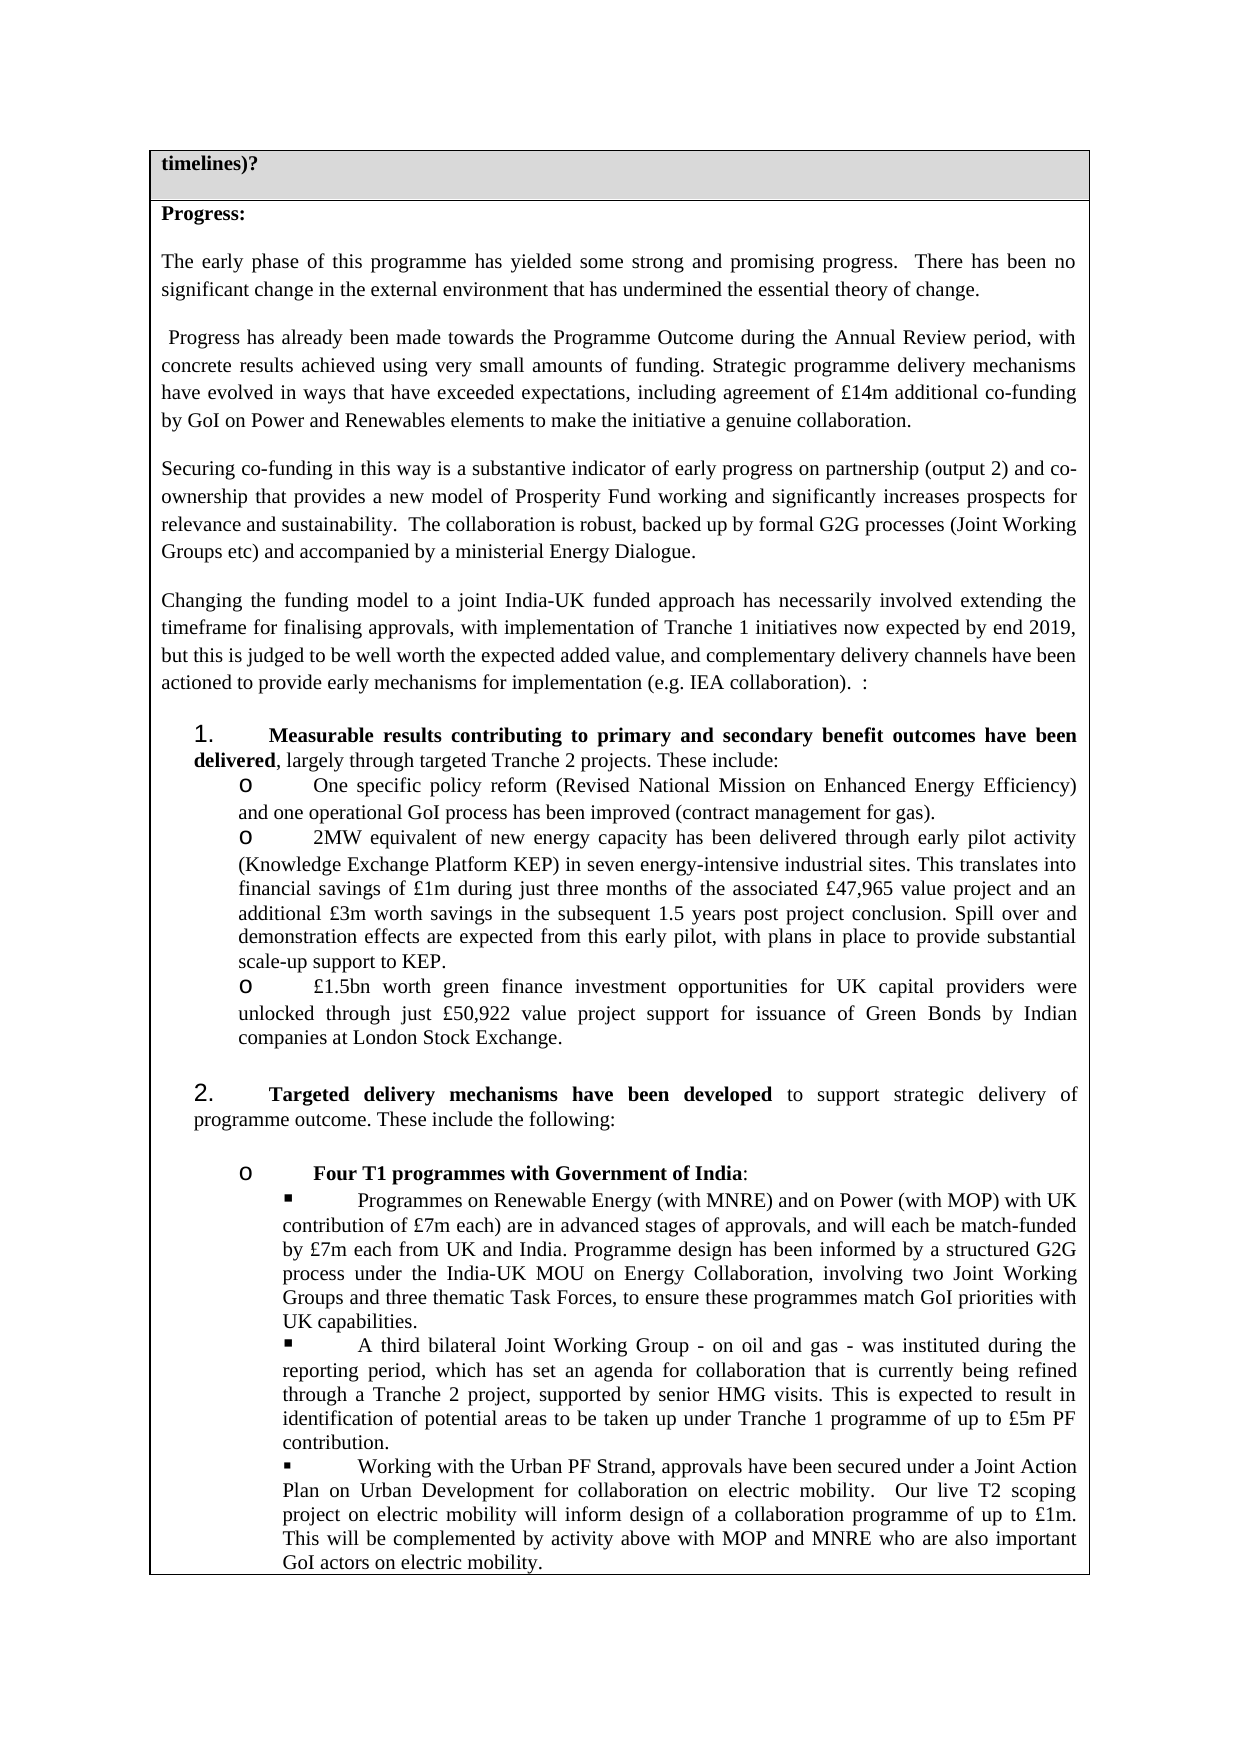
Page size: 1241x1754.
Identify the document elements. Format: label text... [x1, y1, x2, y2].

table_cell timelines)? [151, 151, 1089, 199]
table_cell Progress: The early phase of this programme has yielded some strong and promising progress. There has been no significant change in the external environment that has undermined the essential theory of change. Progress has already been made towards the Programme Outcome during the Annual Review period, with concrete results achieved using very small amounts of funding. Strategic programme delivery mechanisms have evolved in ways that have exceeded expectations, including agreement of £14m additional co-funding by GoI on Power and Renewables elements to make the initiative a genuine collaboration. Securing co-funding in this way is a substantive indicator of early progress on partnership (output 2) and co-ownership that provides a new model of Prosperity Fund working and significantly increases prospects for relevance and sustainability. The collaboration is robust, backed up by formal G2G processes (Joint Working Groups etc) and accompanied by a ministerial Energy Dialogue. Changing the funding model to a joint India-UK funded approach has necessarily involved extending the timeframe for finalising approvals, with implementation of Tranche 1 initiatives now expected by end 2019, but this is judged to be well worth the expected added value, and complementary delivery channels have been actioned to provide early mechanisms for implementation (e.g. IEA collaboration). : Measurable results contributing to primary and secondary benefit outcomes have been delivered, largely through targeted Tranche 2 projects. These include: One specific policy reform (Revised National Mission on Enhanced Energy Efficiency) and one operational GoI process has been improved (contract management for gas). 2MW equivalent of new energy capacity has been delivered through early pilot activity (Knowledge Exchange Platform KEP) in seven energy-intensive industrial sites. This translates into financial savings of £1m during just three months of the associated £47,965 value project and an additional £3m worth savings in the subsequent 1.5 years post project conclusion. Spill over and demonstration effects are expected from this early pilot, with plans in place to provide substantial scale-up support to KEP. £1.5bn worth green finance investment opportunities for UK capital providers were unlocked through just £50,922 value project support for issuance of Green Bonds by Indian companies at London Stock Exchange. Targeted delivery mechanisms have been developed to support strategic delivery of programme outcome. These include the following: Four T1 programmes with Government of India: Programmes on Renewable Energy (with MNRE) and on Power (with MOP) with UK contribution of £7m each) are in advanced stages of approvals, and will each be match-funded by £7m each from UK and India. Programme design has been informed by a structured G2G process under the India-UK MOU on Energy Collaboration, involving two Joint Working Groups and three thematic Task Forces, to ensure these programmes match GoI priorities with UK capabilities. A third bilateral Joint Working Group - on oil and gas - was instituted during the reporting period, which has set an agenda for collaboration that is currently being refined through a Tranche 2 project, supported by senior HMG visits. This is expected to result in identification of potential areas to be taken up under Tranche 1 programme of up to £5m PF contribution. Working with the Urban PF Strand, approvals have been secured under a Joint Action Plan on Urban Development for collaboration on electric mobility. Our live T2 scoping project on electric mobility will inform design of a collaboration programme of up to £1m. This will be complemented by activity above with MOP and MNRE who are also important GoI actors on electric mobility. Five T2 initiatives, two of which leverage existing UK-supported programmes cies: Building on DFID India’s successful Power Sector Reform programme and working through existing delivery partners, a programme (with up to £1m PF contribution) to catalyse additional investments in clean energy by Indian Railways - India’s largest energy consumer and the world’s eighth largest employer. Resources (up to £2m) to scale up the UK-supported Clean Energy Transitions Programme of the International Energy Agency (IEA) and to enhance IEA technical assistance to India on energy security. One new Chevening Fellowship on Energy to build the capabilities of a targeted cadre of next generation decision makers in India. Support to realise India’s demand for World Bank technical assistance on priority areas like designing investment opportunities for battery development. Support to operationalise the newly instituted India-UK Green Finance Forum Secretariat to develop the green finance market. Establishment/strengthening of three private sector networks to support delivery over next 4 years: These include establishment of a new Corporate Green Leadership Alliance to catalyse investments by large corporates into cleaner energy; strengthening of the existing UK-supported Knowledge Exchange Platform to drive industrial energy efficiency through policy advocacy and best practice sharing including with UK businesses; and establishment of the UK-India Green Finance Forum to unlock opportunities for UK-based green finance providers. Changes to Programme Design: No significant changes to the programme design in terms of outputs and budgets are proposed. [151, 201, 1089, 1574]
